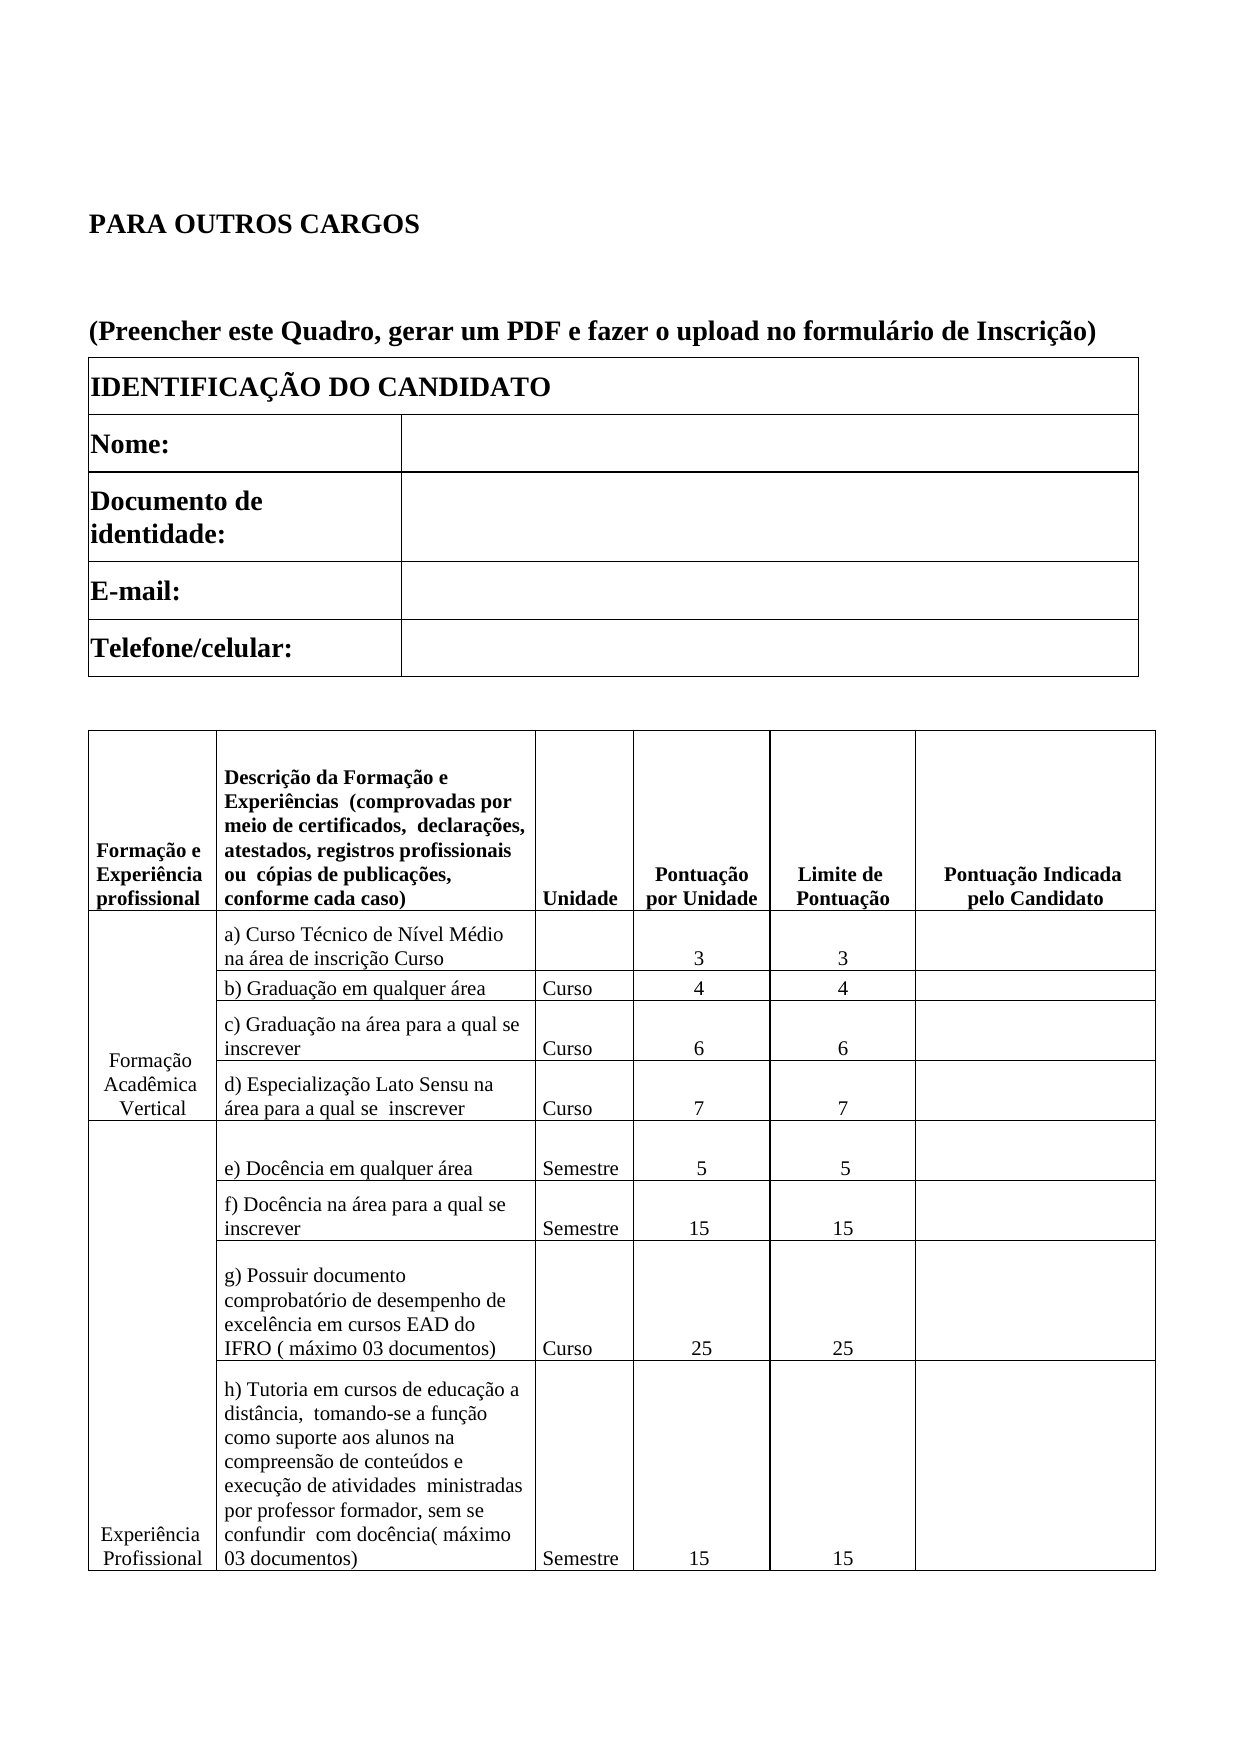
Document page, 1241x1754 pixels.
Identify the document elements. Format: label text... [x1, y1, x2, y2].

table_cell h) Tutoria em cursos de educação a distância, tomando-se a função como suporte aos alunos na compreensão de conteúdos e execução de atividades ministradas por professor formador, sem se confundir com docência( máximo 03 documentos) [217, 1361, 535, 1570]
table_cell Curso [536, 971, 633, 1000]
table_cell Nome: [89, 415, 401, 471]
table_cell 4 [634, 971, 769, 1000]
table_cell [402, 620, 1138, 676]
table_cell 4 [771, 971, 915, 1000]
table_cell e) Docência em qualquer área [217, 1121, 535, 1180]
table_cell 3 [771, 911, 915, 970]
table_cell Experiência Profissional [89, 1121, 216, 1570]
table_cell 7 [634, 1061, 769, 1120]
table_cell Documento de identidade: [89, 473, 401, 561]
table_cell 25 [771, 1241, 915, 1360]
table_cell Curso [536, 1241, 633, 1360]
table_cell [916, 1361, 1155, 1570]
table_cell d) Especialização Lato Sensu na área para a qual se inscrever [217, 1061, 535, 1120]
table_cell g) Possuir documento comprobatório de desempenho de excelência em cursos EAD do IFRO ( máximo 03 documentos) [217, 1241, 535, 1360]
text PARA OUTROS CARGOS [89, 207, 1152, 240]
table_cell Semestre [536, 1121, 633, 1180]
table_cell [916, 1061, 1155, 1120]
table_cell Curso [536, 1061, 633, 1120]
table_header Pontuação Indicada pelo Candidato [916, 731, 1155, 910]
table_header Unidade [536, 731, 633, 910]
table_cell Formação Acadêmica Vertical [89, 911, 216, 1120]
table_cell [402, 415, 1138, 471]
table_cell Semestre [536, 1181, 633, 1240]
table_cell [916, 1121, 1155, 1180]
table_cell [402, 562, 1138, 618]
table_header Descrição da Formação e Experiências (comprovadas por meio de certificados, declarações, atestados, registros profissionais ou cópias de publicações, conforme cada caso) [217, 731, 535, 910]
table_cell [402, 473, 1138, 561]
table_cell [916, 1181, 1155, 1240]
text (Preencher este Quadro, gerar um PDF e fazer o upload no formulário de Inscrição) [89, 314, 1152, 346]
table_cell Curso [536, 1001, 633, 1060]
table_cell [916, 971, 1155, 1000]
table_cell Semestre [536, 1361, 633, 1570]
table_header Limite de Pontuação [771, 731, 915, 910]
table_cell Telefone/celular: [89, 620, 401, 676]
table_cell [536, 911, 633, 970]
table_cell 6 [771, 1001, 915, 1060]
table_cell a) Curso Técnico de Nível Médio na área de inscrição Curso [217, 911, 535, 970]
table_cell 15 [634, 1361, 769, 1570]
table_cell 7 [771, 1061, 915, 1120]
table_cell [916, 911, 1155, 970]
table_cell 25 [634, 1241, 769, 1360]
table_cell 5 [771, 1121, 915, 1180]
table_cell E-mail: [89, 562, 401, 618]
table_cell 15 [634, 1181, 769, 1240]
table_header Pontuação por Unidade [634, 731, 769, 910]
table_header IDENTIFICAÇÃO DO CANDIDATO [89, 358, 1138, 414]
table_cell f) Docência na área para a qual se inscrever [217, 1181, 535, 1240]
table_cell b) Graduação em qualquer área [217, 971, 535, 1000]
table_header Formação e Experiência profissional [89, 731, 216, 910]
table_cell 3 [634, 911, 769, 970]
table_cell 15 [771, 1181, 915, 1240]
table_cell 6 [634, 1001, 769, 1060]
table_cell 5 [634, 1121, 769, 1180]
table_cell [916, 1001, 1155, 1060]
table_cell [916, 1241, 1155, 1360]
table_cell 15 [771, 1361, 915, 1570]
table_cell c) Graduação na área para a qual se inscrever [217, 1001, 535, 1060]
